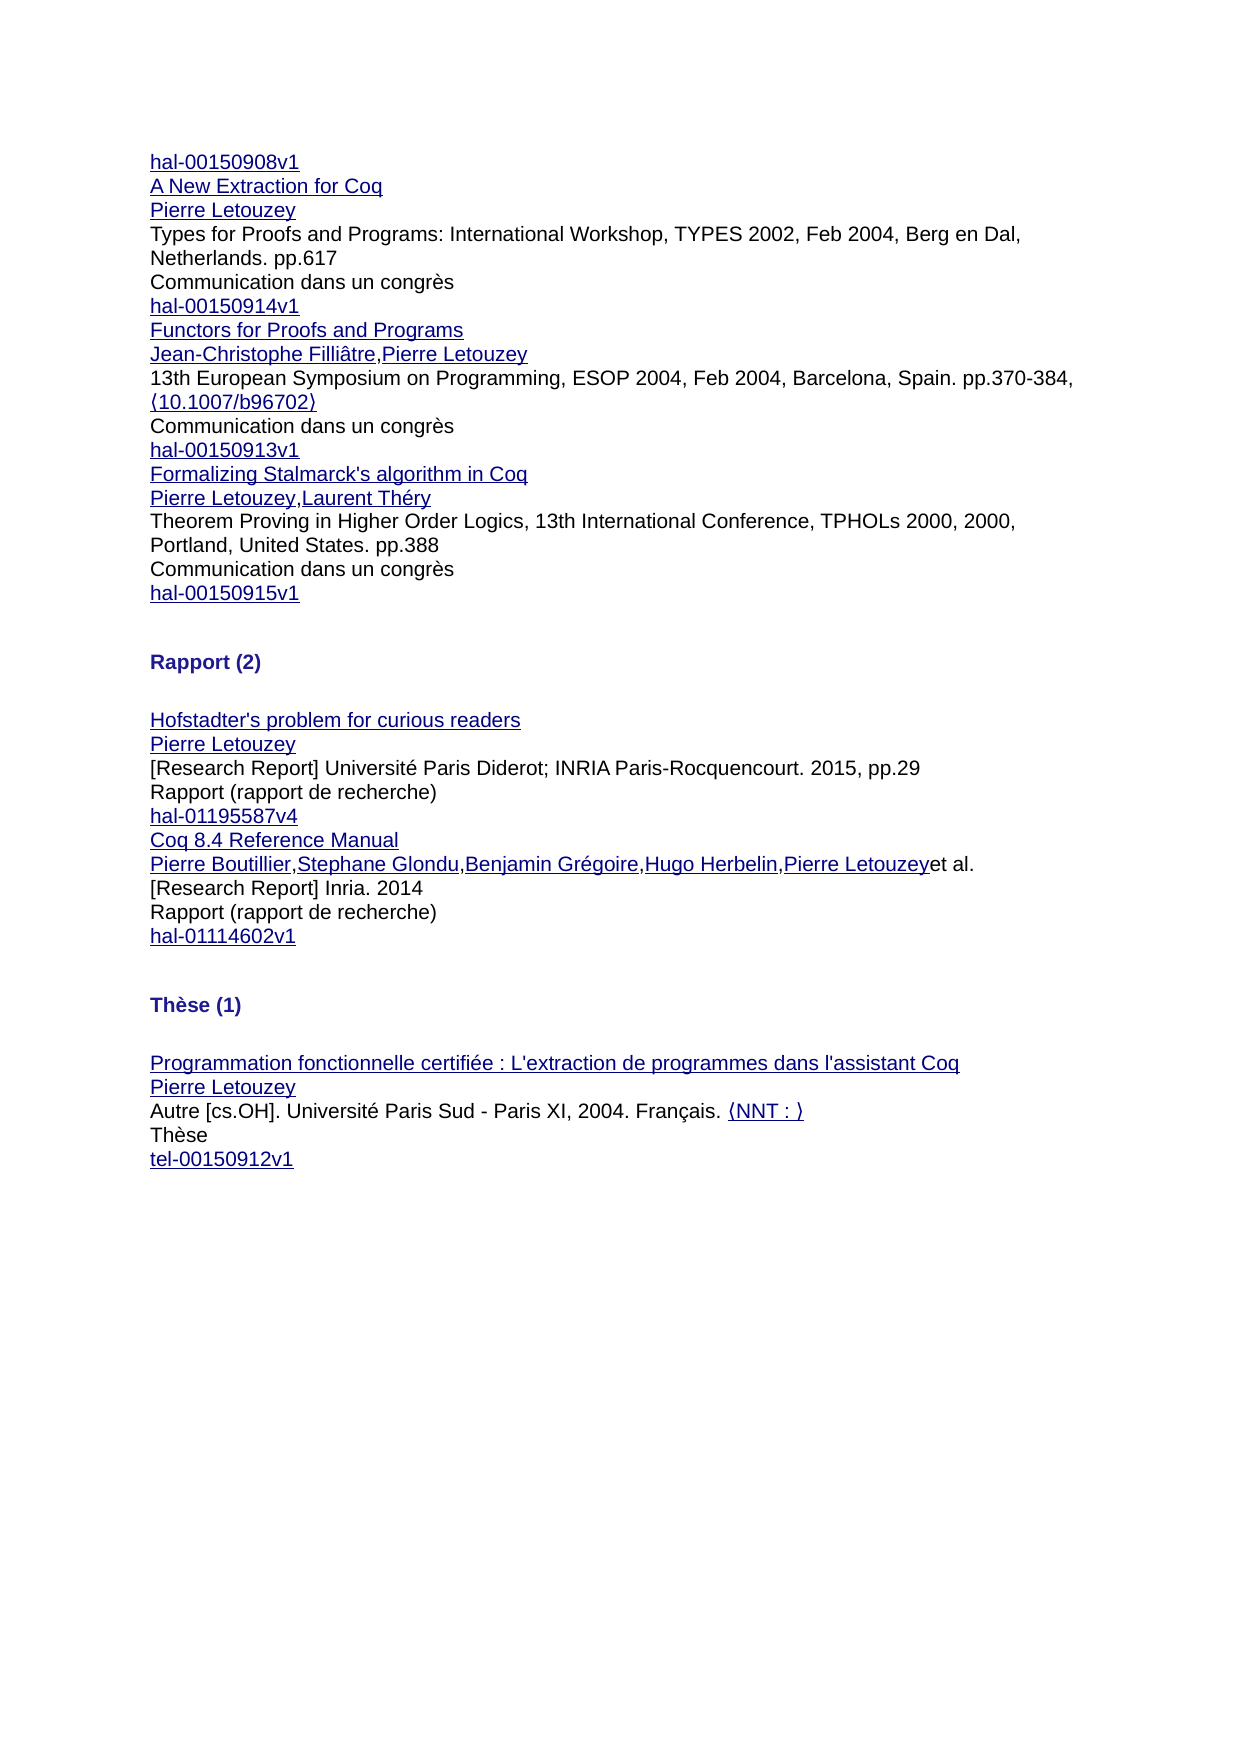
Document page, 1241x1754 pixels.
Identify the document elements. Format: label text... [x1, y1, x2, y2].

table_cell Coq 8.4 Reference Manual Pierre Boutillier,Stephane Glondu,Benjamin Grégoire,Hugo Herbelin,Pierre Letouzeyet al. [Research Report] Inria. 2014 Rapport (rapport de recherche) hal-01114602v1 [150, 828, 1090, 948]
table_header Hofstadter's problem for curious readers Pierre Letouzey [Research Report] Université Paris Diderot; INRIA Paris-Rocquencourt. 2015, pp.29 Rapport (rapport de recherche) hal-01195587v4 [150, 708, 1090, 828]
table_cell hal-00150908v1 [150, 150, 1090, 174]
subtitle Thèse (1) [150, 993, 1090, 1017]
table_cell Functors for Proofs and Programs Jean-Christophe Filliâtre,Pierre Letouzey 13th European Symposium on Programming, ESOP 2004, Feb 2004, Barcelona, Spain. pp.370-384, ⟨10.1007/b96702⟩ Communication dans un congrès hal-00150913v1 [150, 318, 1090, 461]
table_cell Formalizing Stalmarck's algorithm in Coq Pierre Letouzey,Laurent Théry Theorem Proving in Higher Order Logics, 13th International Conference, TPHOLs 2000, 2000, Portland, United States. pp.388 Communication dans un congrès hal-00150915v1 [150, 461, 1090, 605]
table_cell A New Extraction for Coq Pierre Letouzey Types for Proofs and Programs: International Workshop, TYPES 2002, Feb 2004, Berg en Dal, Netherlands. pp.617 Communication dans un congrès hal-00150914v1 [150, 174, 1090, 318]
table_header Programmation fonctionnelle certifiée : L'extraction de programmes dans l'assistant Coq Pierre Letouzey Autre [cs.OH]. Université Paris Sud - Paris XI, 2004. Français. ⟨NNT : ⟩ Thèse tel-00150912v1 [150, 1051, 1090, 1171]
subtitle Rapport (2) [150, 650, 1090, 674]
